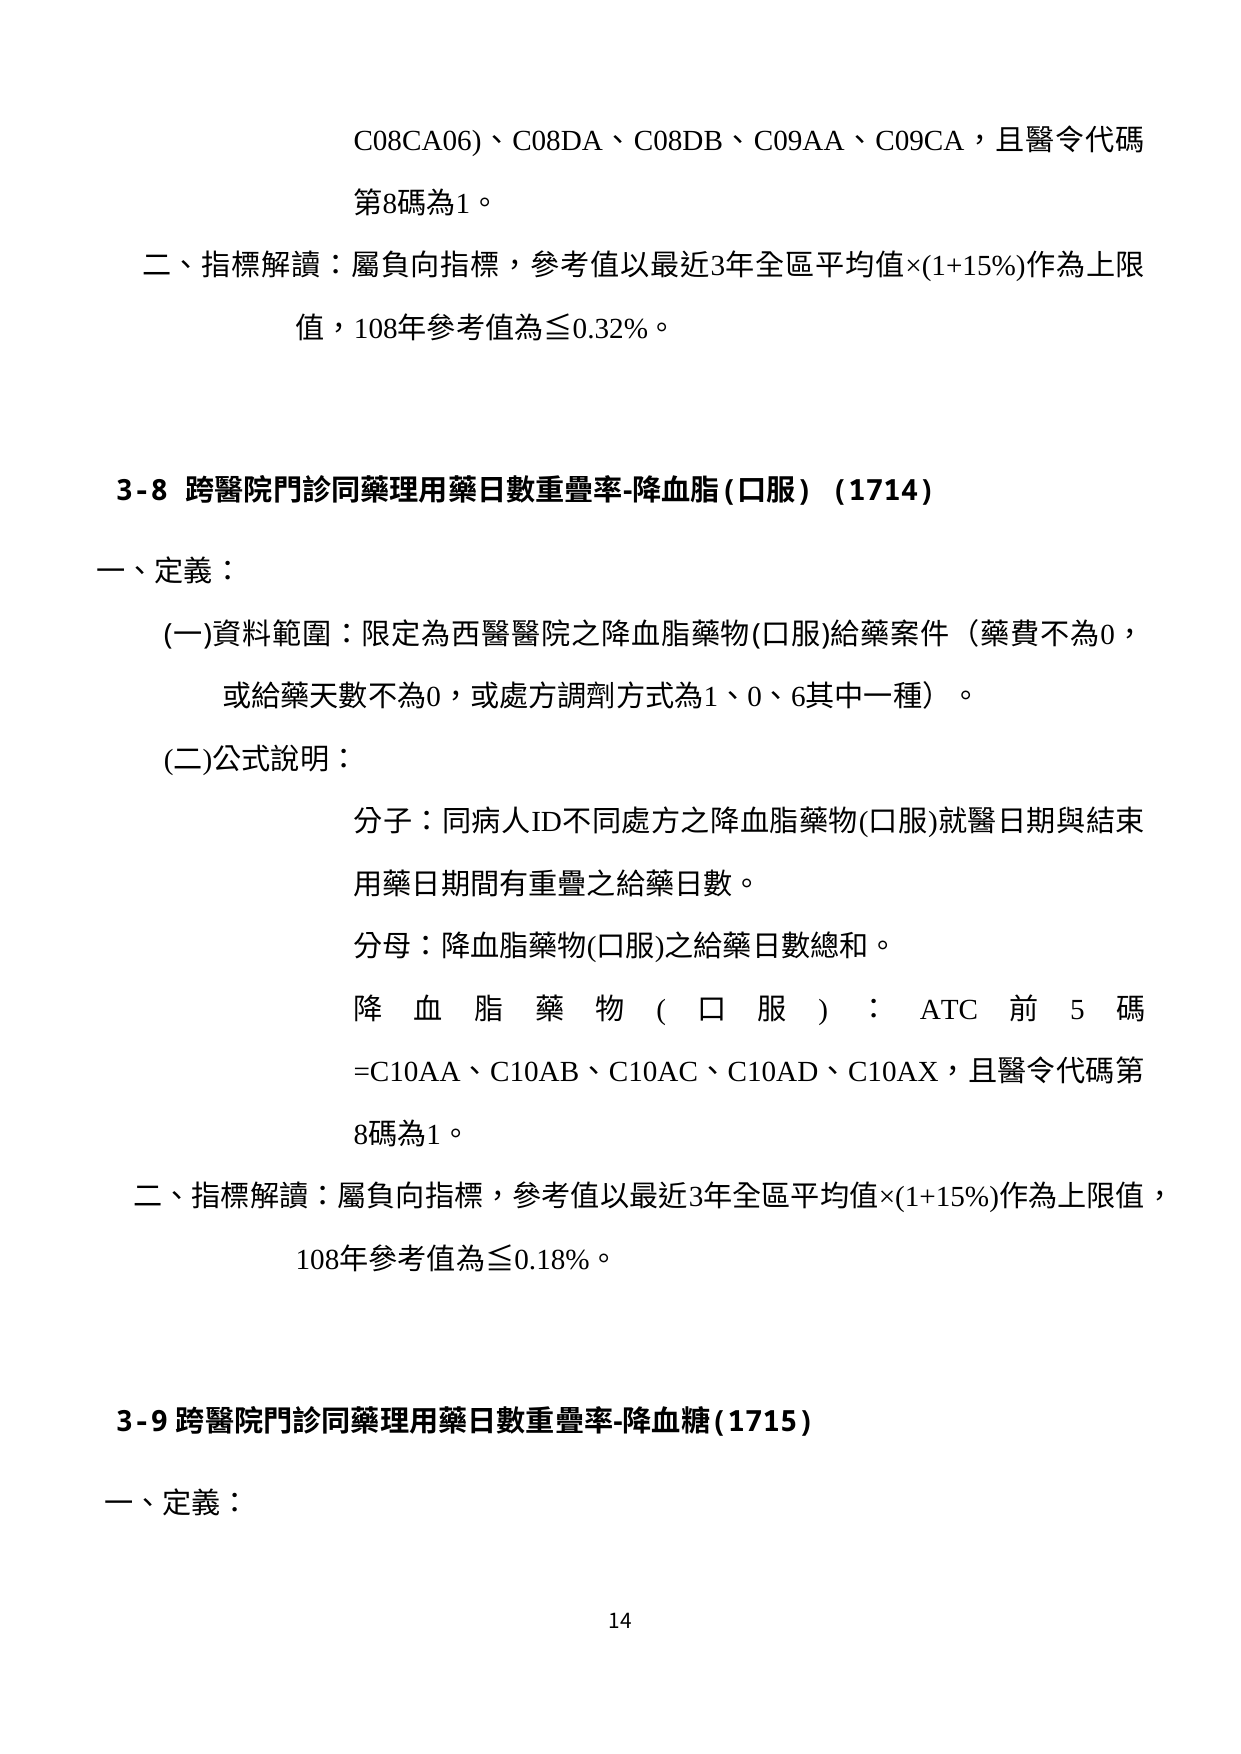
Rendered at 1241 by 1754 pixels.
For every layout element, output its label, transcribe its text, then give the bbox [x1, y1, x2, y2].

text 3-9 跨醫院門診同藥理用藥日數重疊率-降血糖(1715) [98, 1377, 1145, 1440]
text (二)公式說明： [164, 715, 1145, 777]
text 3-8 跨醫院門診同藥理用藥日數重疊率-降血脂(口服) (1714) [98, 446, 1145, 509]
text 一、定義： [89, 1459, 1145, 1521]
text 一、定義： [89, 527, 1145, 590]
text 分母：降血脂藥物(口服)之給藥日數總和。 [353, 902, 1145, 965]
text 降血脂藥物(口服)：ATC前5碼=C10AA、C10AB、C10AC、C10AD、C10AX，且醫令代碼第8碼為1。 [353, 965, 1145, 1152]
text 二、指標解讀：屬負向指標，參考值以最近3年全區平均值×(1+15%)作為上限值，108年參考值為≦0.32%。 [133, 221, 1145, 346]
text 分子：同病人ID不同處方之降血脂藥物(口服)就醫日期與結束用藥日期間有重疊之給藥日數。 [353, 777, 1145, 902]
text 二、指標解讀：屬負向指標，參考值以最近3年全區平均值×(1+15%)作為上限值，108年參考值為≦0.18%。 [133, 1152, 1145, 1277]
text C08CA06)、C08DA、C08DB、C09AA、C09CA，且醫令代碼第8碼為1。 [353, 96, 1145, 221]
text (一)資料範圍：限定為西醫醫院之降血脂藥物(口服)給藥案件（藥費不為0，或給藥天數不為0，或處方調劑方式為1、0、6其中一種）。 [164, 590, 1145, 715]
